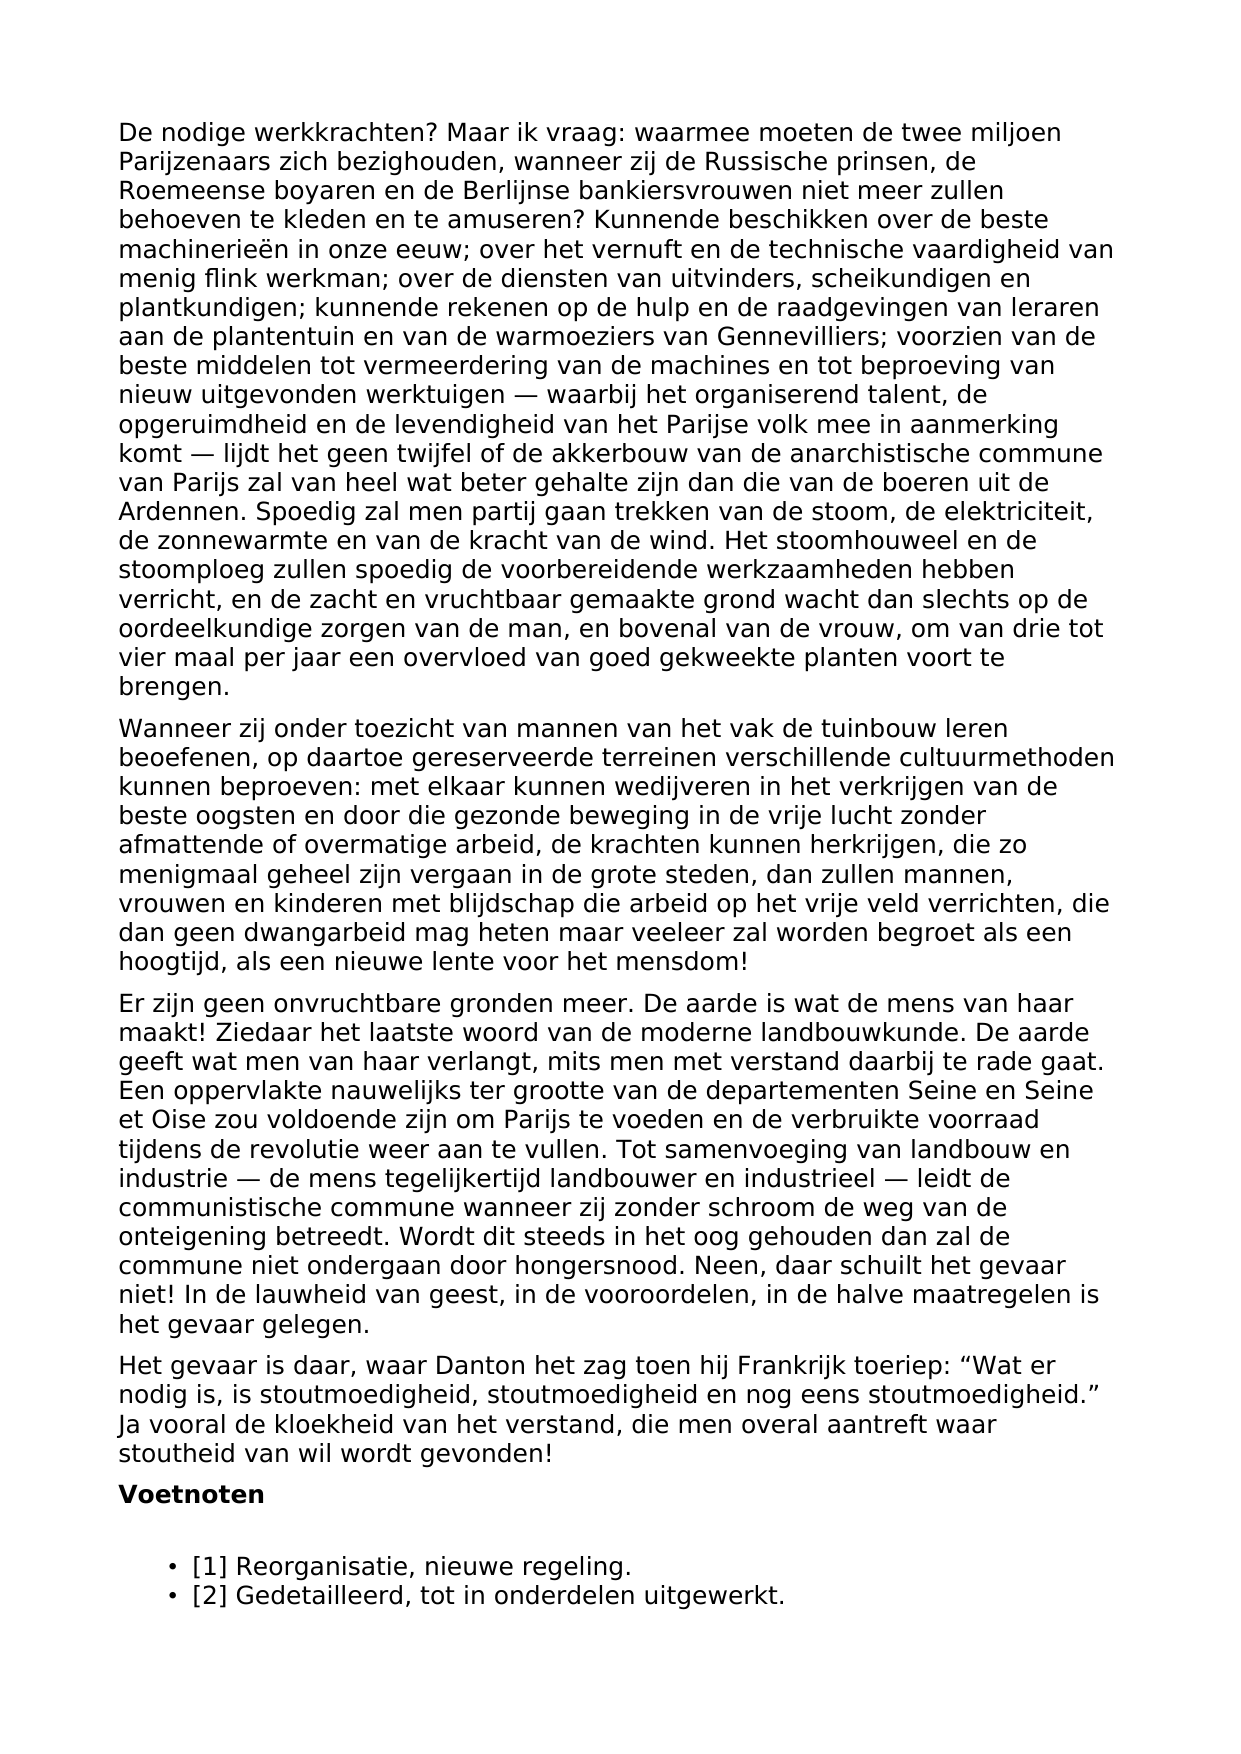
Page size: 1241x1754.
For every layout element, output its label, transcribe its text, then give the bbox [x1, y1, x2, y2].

text De nodige werkkrachten? Maar ik vraag: waarmee moeten de twee miljoen Parijzenaars zich bezighouden, wanneer zij de Russische prinsen, de Roemeense boyaren en de Berlijnse bankiersvrouwen niet meer zullen behoeven te kleden en te amuseren? Kunnende beschikken over de beste machinerieën in onze eeuw; over het vernuft en de technische vaardigheid van menig flink werkman; over de diensten van uitvinders, scheikundigen en plantkundigen; kunnende rekenen op de hulp en de raadgevingen van leraren aan de plantentuin en van de warmoeziers van Gennevilliers; voorzien van de beste middelen tot vermeerdering van de machines en tot beproeving van nieuw uitgevonden werktuigen — waarbij het organiserend talent, de opgeruimdheid en de levendigheid van het Parijse volk mee in aanmerking komt — lijdt het geen twijfel of de akkerbouw van de anarchistische commune van Parijs zal van heel wat beter gehalte zijn dan die van de boeren uit de Ardennen. Spoedig zal men partij gaan trekken van de stoom, de elektriciteit, de zonnewarmte en van de kracht van de wind. Het stoomhouweel en de stoomploeg zullen spoedig de voorbereidende werkzaamheden hebben verricht, en de zacht en vruchtbaar gemaakte grond wacht dan slechts op de oordeelkundige zorgen van de man, en bovenal van de vrouw, om van drie tot vier maal per jaar een overvloed van goed gekweekte planten voort te brengen. [118, 118, 1122, 701]
list [1] Reorganisatie, nieuwe regeling. [177, 1552, 1122, 1581]
text Voetnoten [118, 1481, 1122, 1510]
text Wanneer zij onder toezicht van mannen van het vak de tuinbouw leren beoefenen, op daartoe gereserveerde terreinen verschillende cultuurmethoden kunnen beproeven: met elkaar kunnen wedijveren in het verkrijgen van de beste oogsten en door die gezonde beweging in de vrije lucht zonder afmattende of overmatige arbeid, de krachten kunnen herkrijgen, die zo menigmaal geheel zijn vergaan in de grote steden, dan zullen mannen, vrouwen en kinderen met blijdschap die arbeid op het vrije veld verrichten, die dan geen dwangarbeid mag heten maar veeleer zal worden begroet als een hoogtijd, als een nieuwe lente voor het mensdom! [118, 714, 1122, 976]
text Het gevaar is daar, waar Danton het zag toen hij Frankrijk toeriep: “Wat er nodig is, is stoutmoedigheid, stoutmoedigheid en nog eens stoutmoedigheid.” Ja vooral de kloekheid van het verstand, die men overal aantreft waar stoutheid van wil wordt gevonden! [118, 1351, 1122, 1468]
text Er zijn geen onvruchtbare gronden meer. De aarde is wat de mens van haar maakt! Ziedaar het laatste woord van de moderne landbouwkunde. De aarde geeft wat men van haar verlangt, mits men met verstand daarbij te rade gaat. Een oppervlakte nauwelijks ter grootte van de departementen Seine en Seine et Oise zou voldoende zijn om Parijs te voeden en de verbruikte voorraad tijdens de revolutie weer aan te vullen. Tot samenvoeging van landbouw en industrie — de mens tegelijkertijd landbouwer en industrieel — leidt de communistische commune wanneer zij zonder schroom de weg van de onteigening betreedt. Wordt dit steeds in het oog gehouden dan zal de commune niet ondergaan door hongersnood. Neen, daar schuilt het gevaar niet! In de lauwheid van geest, in de vooroordelen, in de halve maatregelen is het gevaar gelegen. [118, 989, 1122, 1339]
list [2] Gedetailleerd, tot in onderdelen uitgewerkt. [177, 1581, 1122, 1610]
